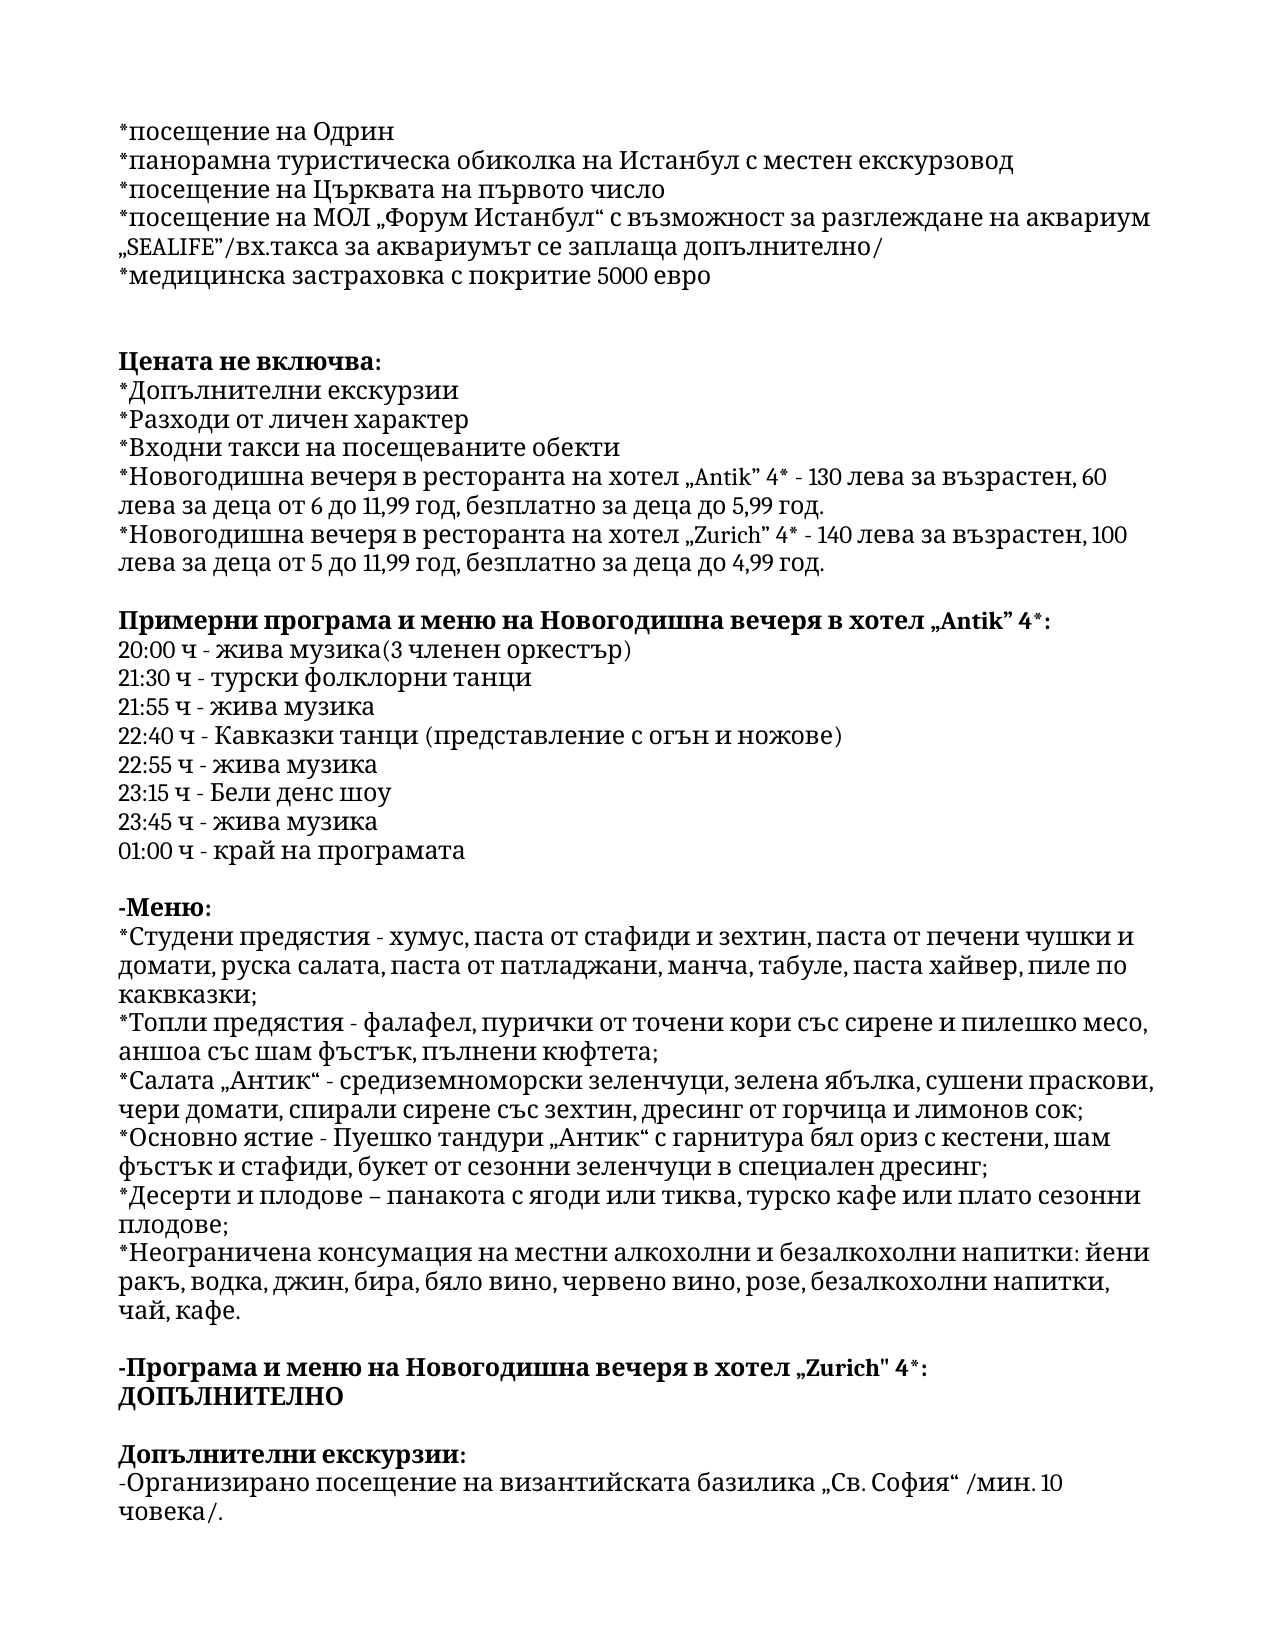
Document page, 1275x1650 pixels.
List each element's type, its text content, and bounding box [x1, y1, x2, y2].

text Примерни програма и меню на Новогодишна вечеря в хотел „Antik” 4*: [118, 607, 1157, 636]
text Допълнителни екскурзии: [118, 1441, 1157, 1469]
text Цената не включва: [118, 348, 1157, 377]
text 20:00 ч - жива музика(3 членен оркестър) 21:30 ч - турски фолклорни танци 21:55 ч - жива музика 22:40 ч - Кавказки танци (представление с огън и ножове) 22:55 ч - жива музика 23:15 ч - Бели денс шоу 23:45 ч - жива музика 01:00 ч - край на програмата -Меню: *Студени предястия - хумус, паста от стафиди и зехтин, паста от печени чушки и домати, руска салата, паста от патладжани, манча, табуле, паста хайвер, пиле по каквказки; *Топли предястия - фалафел, пурички от точени кори със сирене и пилешко месо, аншоа със шам фъстък, пълнени кюфтета; *Салата „Антик“ - средиземноморски зеленчуци, зелена ябълка, сушени праскови, чери домати, спирали сирене със зехтин, дресинг от горчица и лимонов сок; *Основно ястие - Пуешко тандури „Антик“ с гарнитура бял ориз с кестени, шам фъстък и стафиди, букет от сезонни зеленчуци в специален дресинг; *Десерти и плодове – панакота с ягоди или тиква, турско кафе или плато сезонни плодове; *Неограничена консумация на местни алкохолни и безалкохолни напитки: йени ракъ, водка, джин, бира, бяло вино, червено вино, розе, безалкохолни напитки, чай, кафе. -Програма и меню на Новогодишна вечеря в хотел „Zurich" 4*: ДОПЪЛНИТЕЛНО [118, 636, 1157, 1412]
text *Допълнителни екскурзии *Разходи от личен характер *Входни такси на посещеваните обекти *Новогодишна вечеря в ресторанта на хотел „Antik” 4* - 130 лева за възрастен, 60 лева за деца от 6 до 11,99 год, безплатно за деца до 5,99 год. *Новогодишна вечеря в ресторанта на хотел „Zurich” 4* - 140 лева за възрастен, 100 лева за деца от 5 до 11,99 год, безплатно за деца до 4,99 год. [118, 377, 1157, 578]
text -Организирано посещение на византийската базилика „Св. София“ /мин. 10 човека/. [118, 1469, 1157, 1527]
text *посещение на Одрин *панорамна туристическа обиколка на Истанбул с местен екскурзовод *посещение на Църквата на първото число *посещение на МОЛ „Форум Истанбул“ с възможност за разглеждане на аквариум „SEALIFE”/вх.такса за аквариумът се заплаща допълнително/ *медицинска застраховка с покритие 5000 евро [118, 118, 1157, 291]
